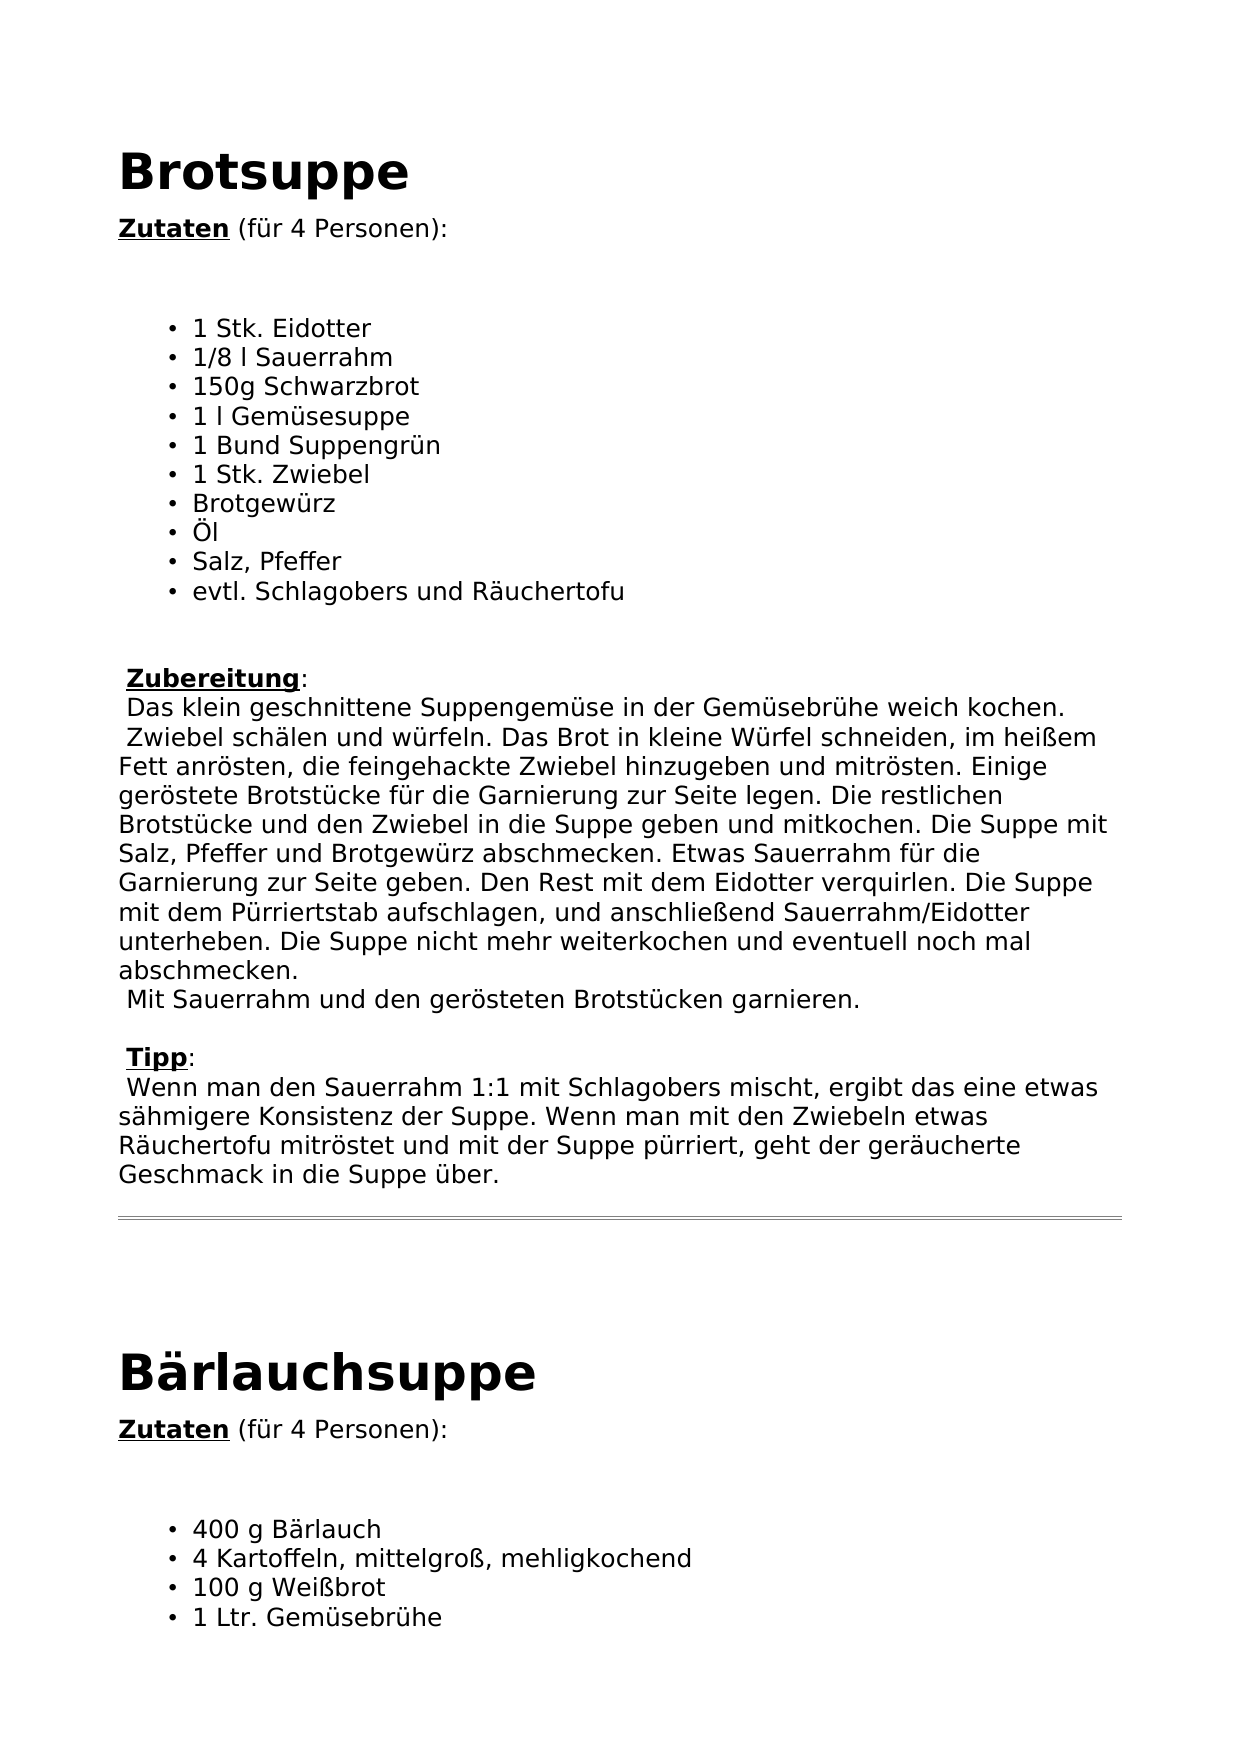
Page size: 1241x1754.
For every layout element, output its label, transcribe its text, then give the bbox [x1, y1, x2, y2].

list 400 g Bärlauch [177, 1515, 1122, 1544]
list 4 Kartoffeln, mittelgroß, mehligkochend [177, 1544, 1122, 1573]
subtitle Bärlauchsuppe [118, 1344, 1122, 1402]
list Öl [177, 518, 1122, 547]
list 150g Schwarzbrot [177, 372, 1122, 402]
text Zubereitung: Das klein geschnittene Suppengemüse in der Gemüsebrühe weich kochen. Zwiebel schälen und würfeln. Das Brot in kleine Würfel schneiden, im heißem Fett anrösten, die feingehackte Zwiebel hinzugeben und mitrösten. Einige geröstete Brotstücke für die Garnierung zur Seite legen. Die restlichen Brotstücke und den Zwiebel in die Suppe geben und mitkochen. Die Suppe mit Salz, Pfeffer und Brotgewürz abschmecken. Etwas Sauerrahm für die Garnierung zur Seite geben. Den Rest mit dem Eidotter verquirlen. Die Suppe mit dem Pürriertstab aufschlagen, und anschließend Sauerrahm/Eidotter unterheben. Die Suppe nicht mehr weiterkochen und eventuell noch mal abschmecken. Mit Sauerrahm und den gerösteten Brotstücken garnieren. Tipp: Wenn man den Sauerrahm 1:1 mit Schlagobers mischt, ergibt das eine etwas sähmigere Konsistenz der Suppe. Wenn man mit den Zwiebeln etwas Räuchertofu mitröstet und mit der Suppe pürriert, geht der geräucherte Geschmack in die Suppe über. [118, 635, 1122, 1189]
list 1 Stk. Eidotter [177, 314, 1122, 343]
text Zutaten (für 4 Personen): [118, 214, 1122, 272]
subtitle Brotsuppe [118, 143, 1122, 201]
list 1/8 l Sauerrahm [177, 343, 1122, 372]
list 1 Stk. Zwiebel [177, 460, 1122, 489]
list Brotgewürz [177, 489, 1122, 518]
text Zutaten (für 4 Personen): [118, 1415, 1122, 1473]
list 100 g Weißbrot [177, 1573, 1122, 1603]
list 1 l Gemüsesuppe [177, 402, 1122, 431]
list 1 Ltr. Gemüsebrühe [177, 1603, 1122, 1632]
list 1 Bund Suppengrün [177, 431, 1122, 460]
list Salz, Pfeffer [177, 547, 1122, 577]
list evtl. Schlagobers und Räuchertofu [177, 577, 1122, 606]
